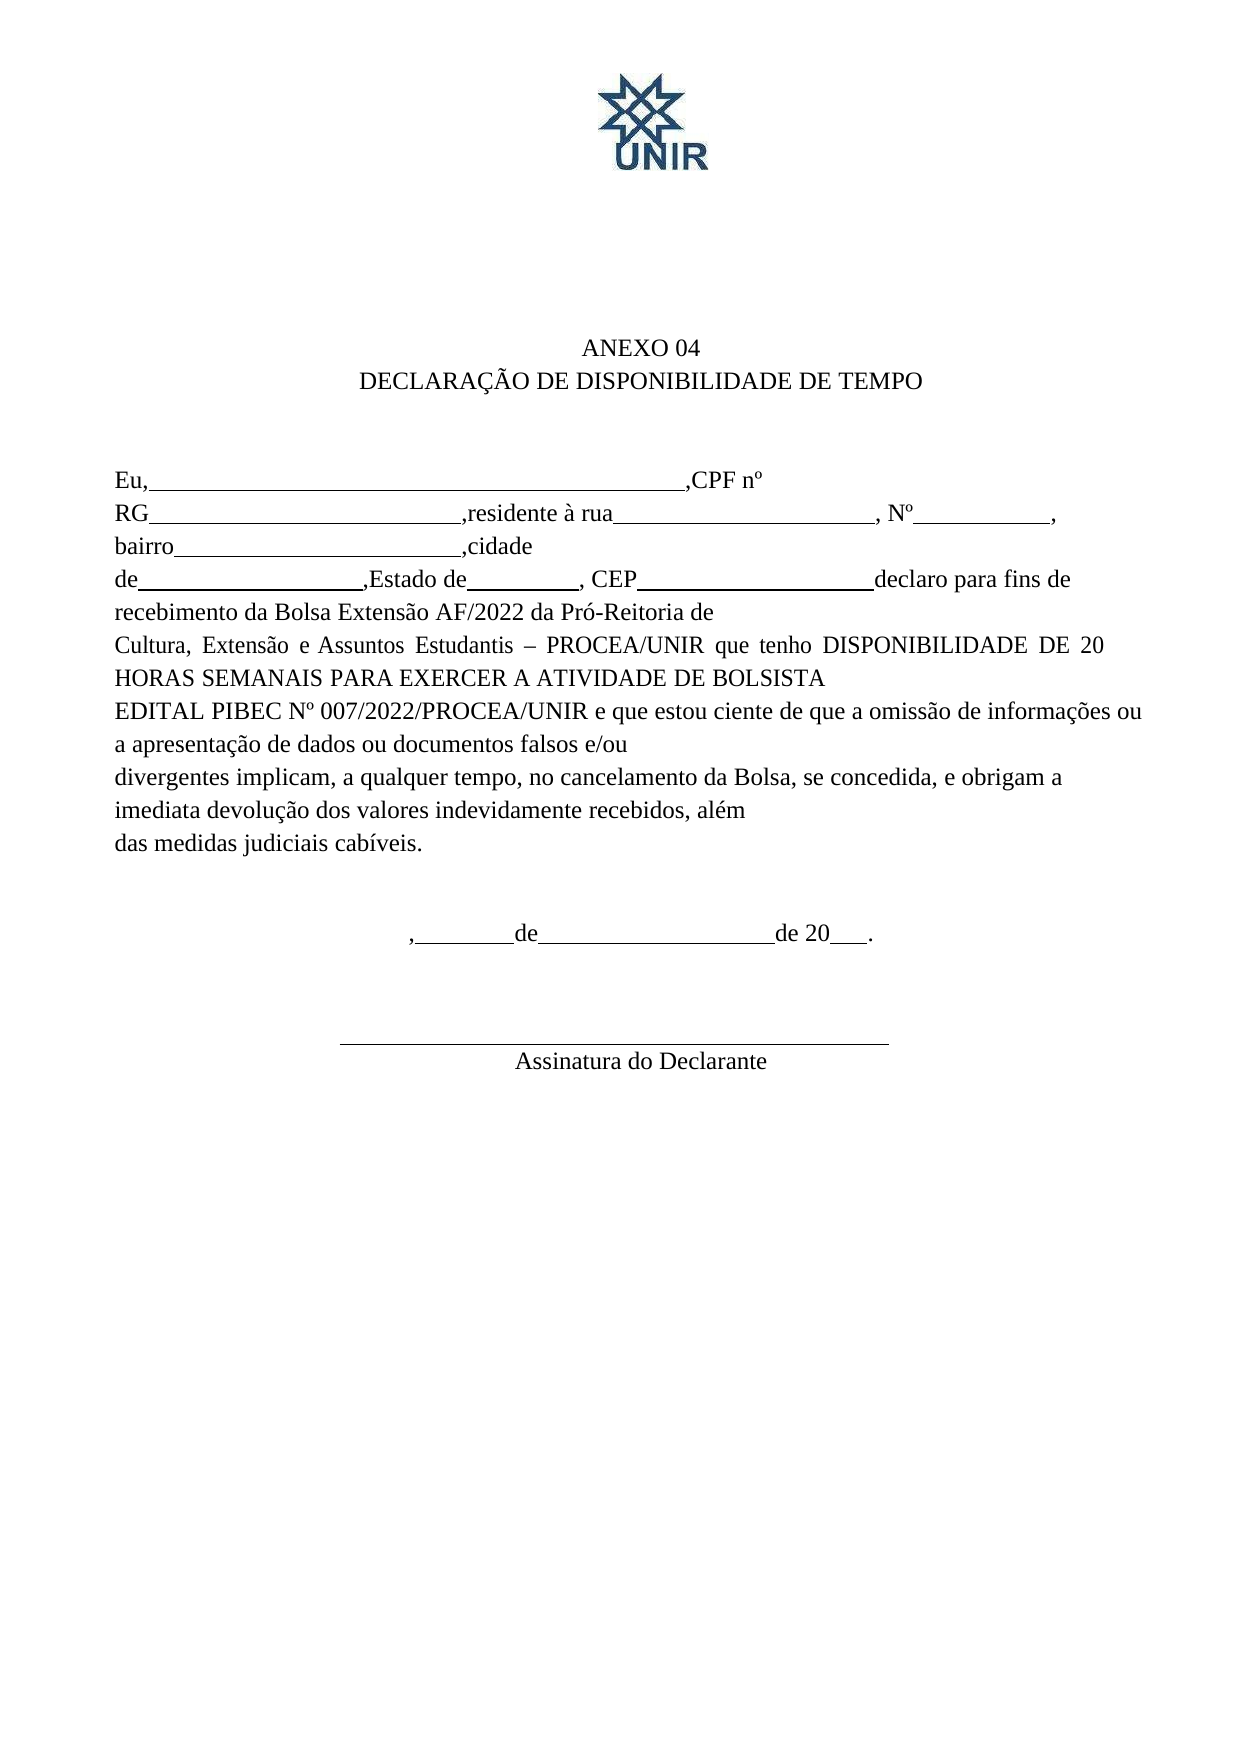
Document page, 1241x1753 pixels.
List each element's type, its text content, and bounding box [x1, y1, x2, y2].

text de ,Estado de , CEP declaro para fins de recebimento da Bolsa Extensão AF/2022 da Pró-Reitoria de [114, 564, 1071, 626]
picture [597, 73, 709, 171]
text Cultura, Extensão e Assuntos Estudantis – PROCEA/UNIR que tenho DISPONIBILIDADE DE 20 HORAS SEMANAIS PARA EXERCER A ATIVIDADE DE BOLSISTA [114, 630, 1167, 692]
text EDITAL PIBEC Nº 007/2022/PROCEA/UNIR e que estou ciente de que a omissão de informações ou a apresentação de dados ou documentos falsos e/ou [114, 696, 1155, 758]
text RG ,residente à rua , Nº , bairro ,cidade [114, 498, 1057, 560]
text , de de 20 . [114, 918, 1167, 947]
text Assinatura do Declarante [114, 1041, 1167, 1075]
text das medidas judiciais cabíveis. [114, 828, 1167, 857]
text ANEXO 04 [114, 333, 1167, 362]
text DECLARAÇÃO DE DISPONIBILIDADE DE TEMPO [114, 366, 1167, 395]
text divergentes implicam, a qualquer tempo, no cancelamento da Bolsa, se concedida, e obrigam a imediata devolução dos valores indevidamente recebidos, além [114, 762, 1153, 824]
text Eu, ,CPF nº [114, 465, 1167, 494]
